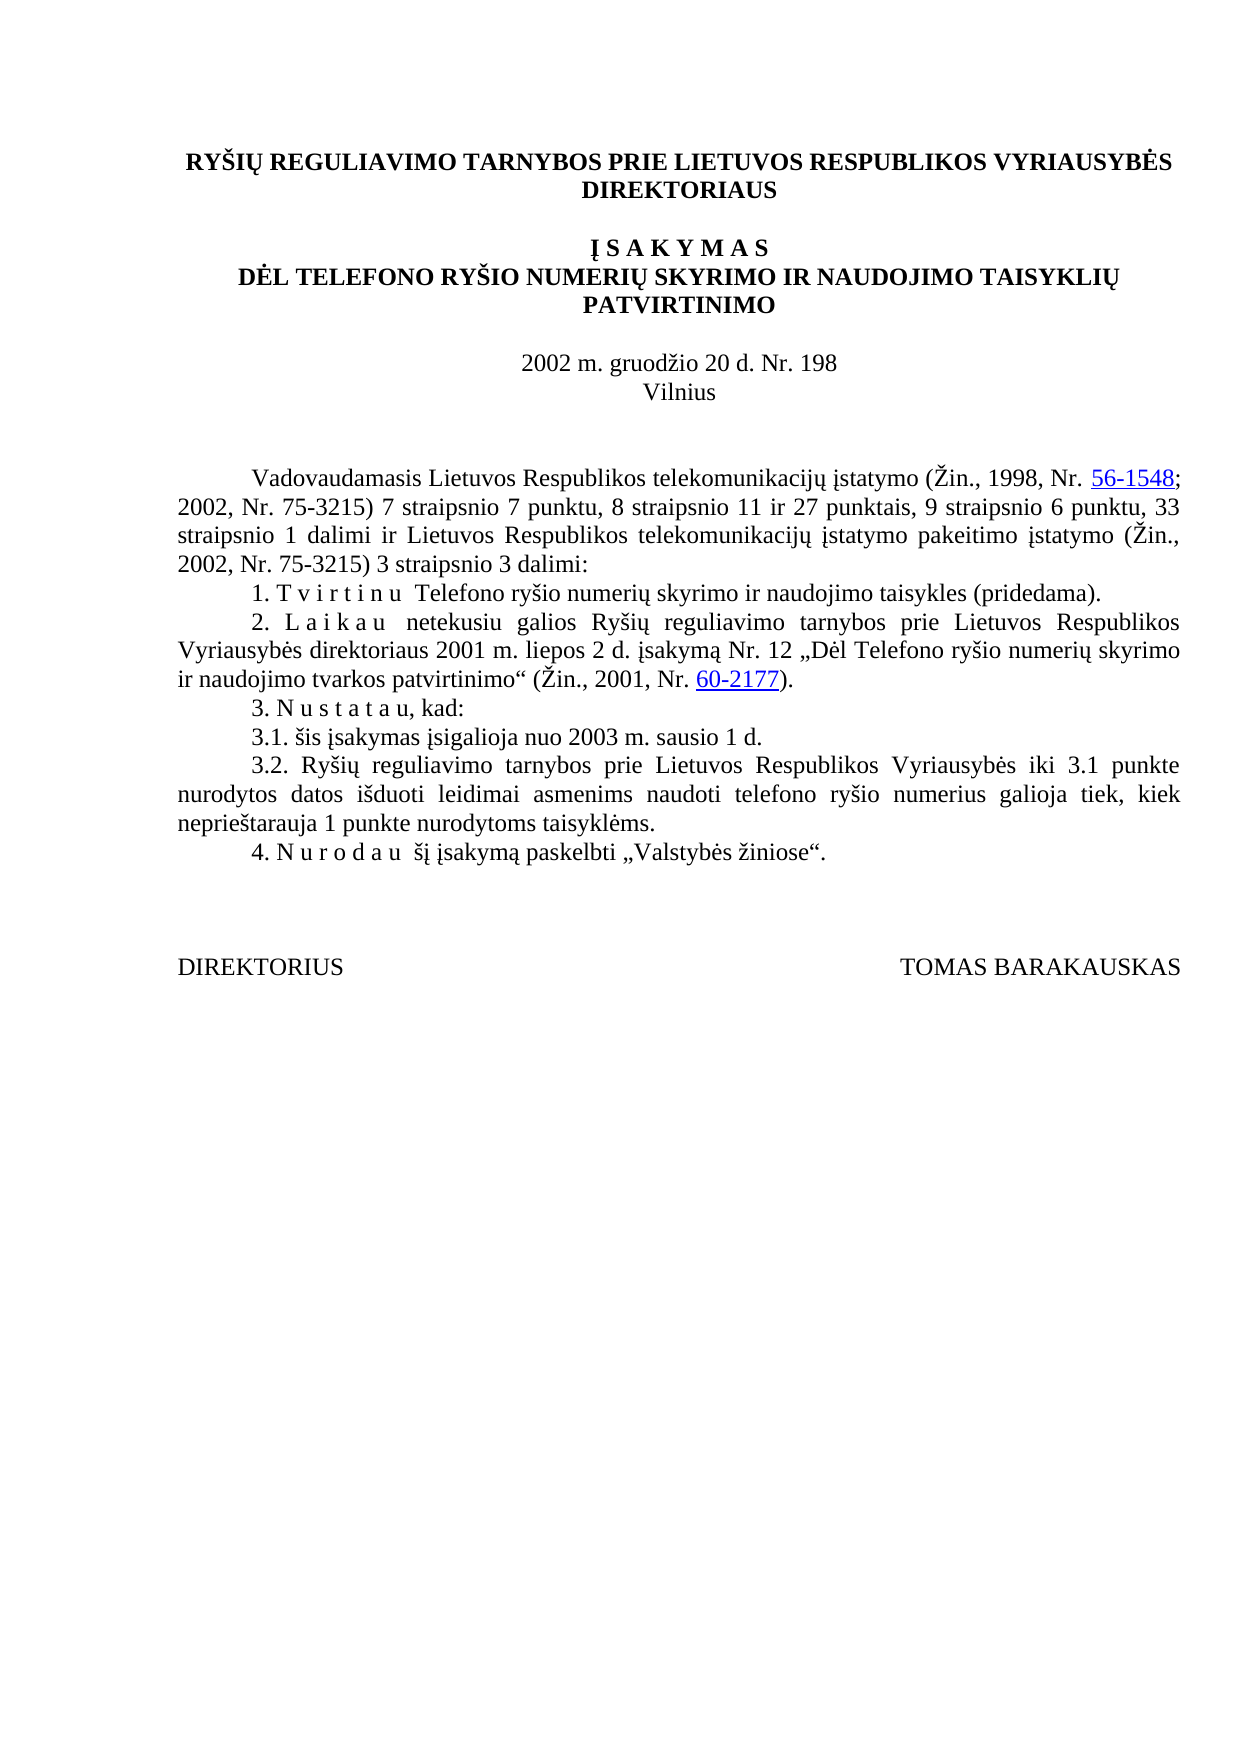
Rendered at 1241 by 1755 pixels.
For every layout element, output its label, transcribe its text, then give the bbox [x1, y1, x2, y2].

text DIREKTORIUS TOMAS BARAKAUSKAS [177, 952, 1181, 981]
text 2002 m. gruodžio 20 d. Nr. 198 [177, 348, 1181, 377]
text 3.2. Ryšių reguliavimo tarnybos prie Lietuvos Respublikos Vyriausybės iki 3.1 punkte nurodytos datos išduoti leidimai asmenims naudoti telefono ryšio numerius galioja tiek, kiek neprieštarauja 1 punkte nurodytoms taisyklėms. [177, 751, 1181, 837]
text 3.1. šis įsakymas įsigalioja nuo 2003 m. sausio 1 d. [177, 722, 1181, 751]
text 2. Laikau netekusiu galios Ryšių reguliavimo tarnybos prie Lietuvos Respublikos Vyriausybės direktoriaus 2001 m. liepos 2 d. įsakymą Nr. 12 „Dėl Telefono ryšio numerių skyrimo ir naudojimo tvarkos patvirtinimo“ (Žin., 2001, Nr. 60-2177). [177, 607, 1181, 693]
text Vadovaudamasis Lietuvos Respublikos telekomunikacijų įstatymo (Žin., 1998, Nr. 56-1548; 2002, Nr. 75-3215) 7 straipsnio 7 punktu, 8 straipsnio 11 ir 27 punktais, 9 straipsnio 6 punktu, 33 straipsnio 1 dalimi ir Lietuvos Respublikos telekomunikacijų įstatymo pakeitimo įstatymo (Žin., 2002, Nr. 75-3215) 3 straipsnio 3 dalimi: [177, 463, 1181, 578]
text Vilnius [177, 377, 1181, 406]
text RYŠIŲ REGULIAVIMO TARNYBOS PRIE LIETUVOS RESPUBLIKOS VYRIAUSYBĖS DIREKTORIAUS [177, 147, 1181, 204]
text Į S A K Y M A S [177, 233, 1181, 262]
text 4. Nurodau šį įsakymą paskelbti „Valstybės žiniose“. [177, 837, 1181, 866]
text 3. Nustatau, kad: [177, 693, 1181, 722]
text 1. Tvirtinu Telefono ryšio numerių skyrimo ir naudojimo taisykles (pridedama). [177, 578, 1181, 607]
text DĖL TELEFONO RYŠIO NUMERIŲ SKYRIMO IR NAUDOJIMO TAISYKLIŲ PATVIRTINIMO [177, 262, 1181, 319]
